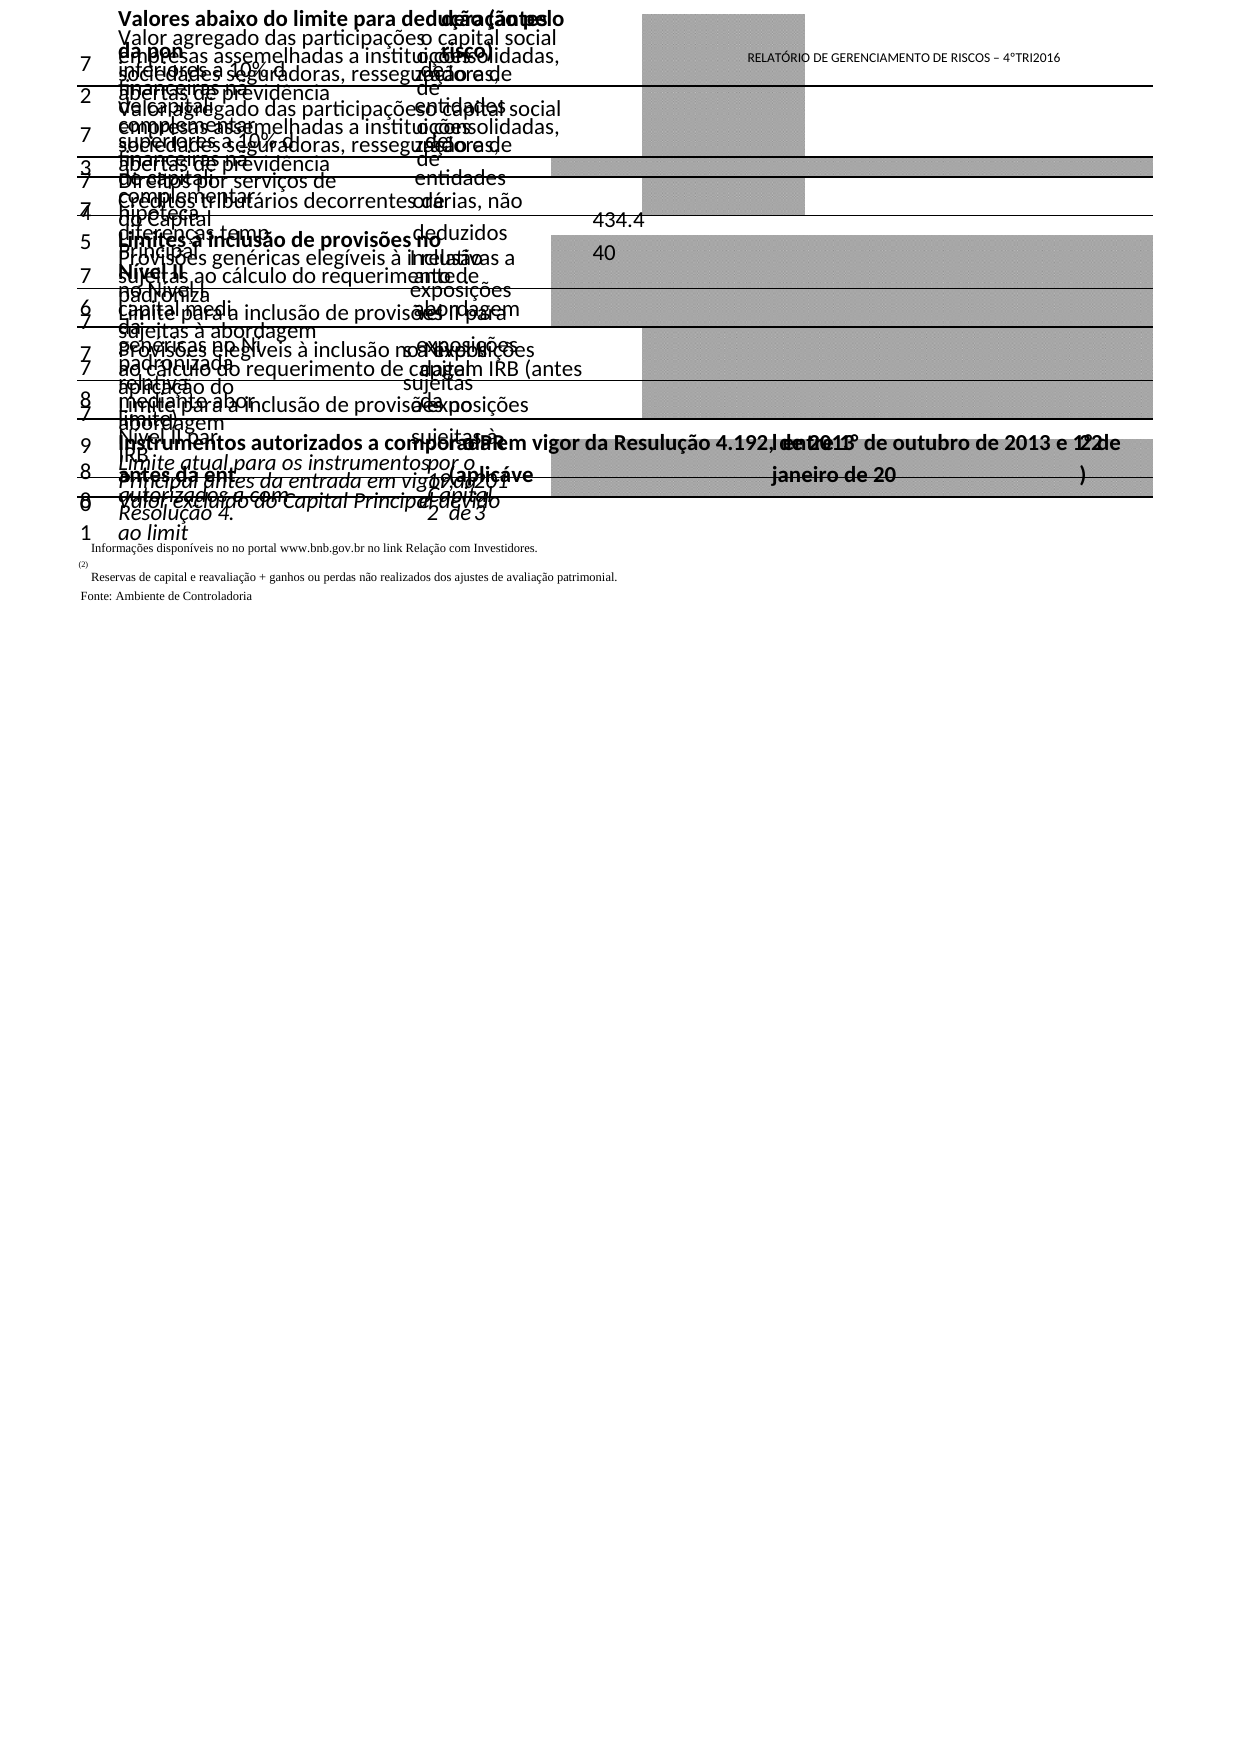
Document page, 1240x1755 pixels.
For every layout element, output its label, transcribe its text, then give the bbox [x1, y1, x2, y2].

text Informações disponíveis no no portal www.bnb.gov.br no link Relação com Investidores. [88, 122, 642, 156]
text Fonte: Ambiente de Controladoria [80, 589, 1064, 603]
text Informações disponíveis no no portal www.bnb.gov.br no link Relação com Investidores. [207, 158, 551, 176]
text Informações disponíveis no no portal www.bnb.gov.br no link Relação com Investidores. [143, 420, 1064, 477]
text Informações disponíveis no no portal www.bnb.gov.br no link Relação com Investidores. [122, 289, 551, 326]
text Informações disponíveis no no portal www.bnb.gov.br no link Relação com Investidores. [88, 420, 143, 477]
text Informações disponíveis no no portal www.bnb.gov.br no link Relação com Investidores. [805, 122, 1064, 156]
text Informações disponíveis no no portal www.bnb.gov.br no link Relação com Investidores. [163, 178, 642, 215]
text Informações disponíveis no no portal www.bnb.gov.br no link Relação com Investidores. [88, 328, 642, 380]
text Informações disponíveis no no portal www.bnb.gov.br no link Relação com Investidores. [88, 178, 172, 215]
text Reservas de capital e reavaliação + ganhos ou perdas não realizados dos ajustes de avaliação patrimonial. [88, 569, 1064, 584]
text Informações disponíveis no no portal www.bnb.gov.br no link Relação com Investidores. [154, 381, 642, 418]
text Informações disponíveis no no portal www.bnb.gov.br no link Relação com Investidores. [88, 498, 1064, 555]
text (2) [78, 560, 1064, 569]
text Informações disponíveis no no portal www.bnb.gov.br no link Relação com Investidores. [206, 478, 431, 496]
text Informações disponíveis no no portal www.bnb.gov.br no link Relação com Investidores. [805, 178, 1064, 215]
text Informações disponíveis no no portal www.bnb.gov.br no link Relação com Investidores. [88, 216, 1064, 288]
